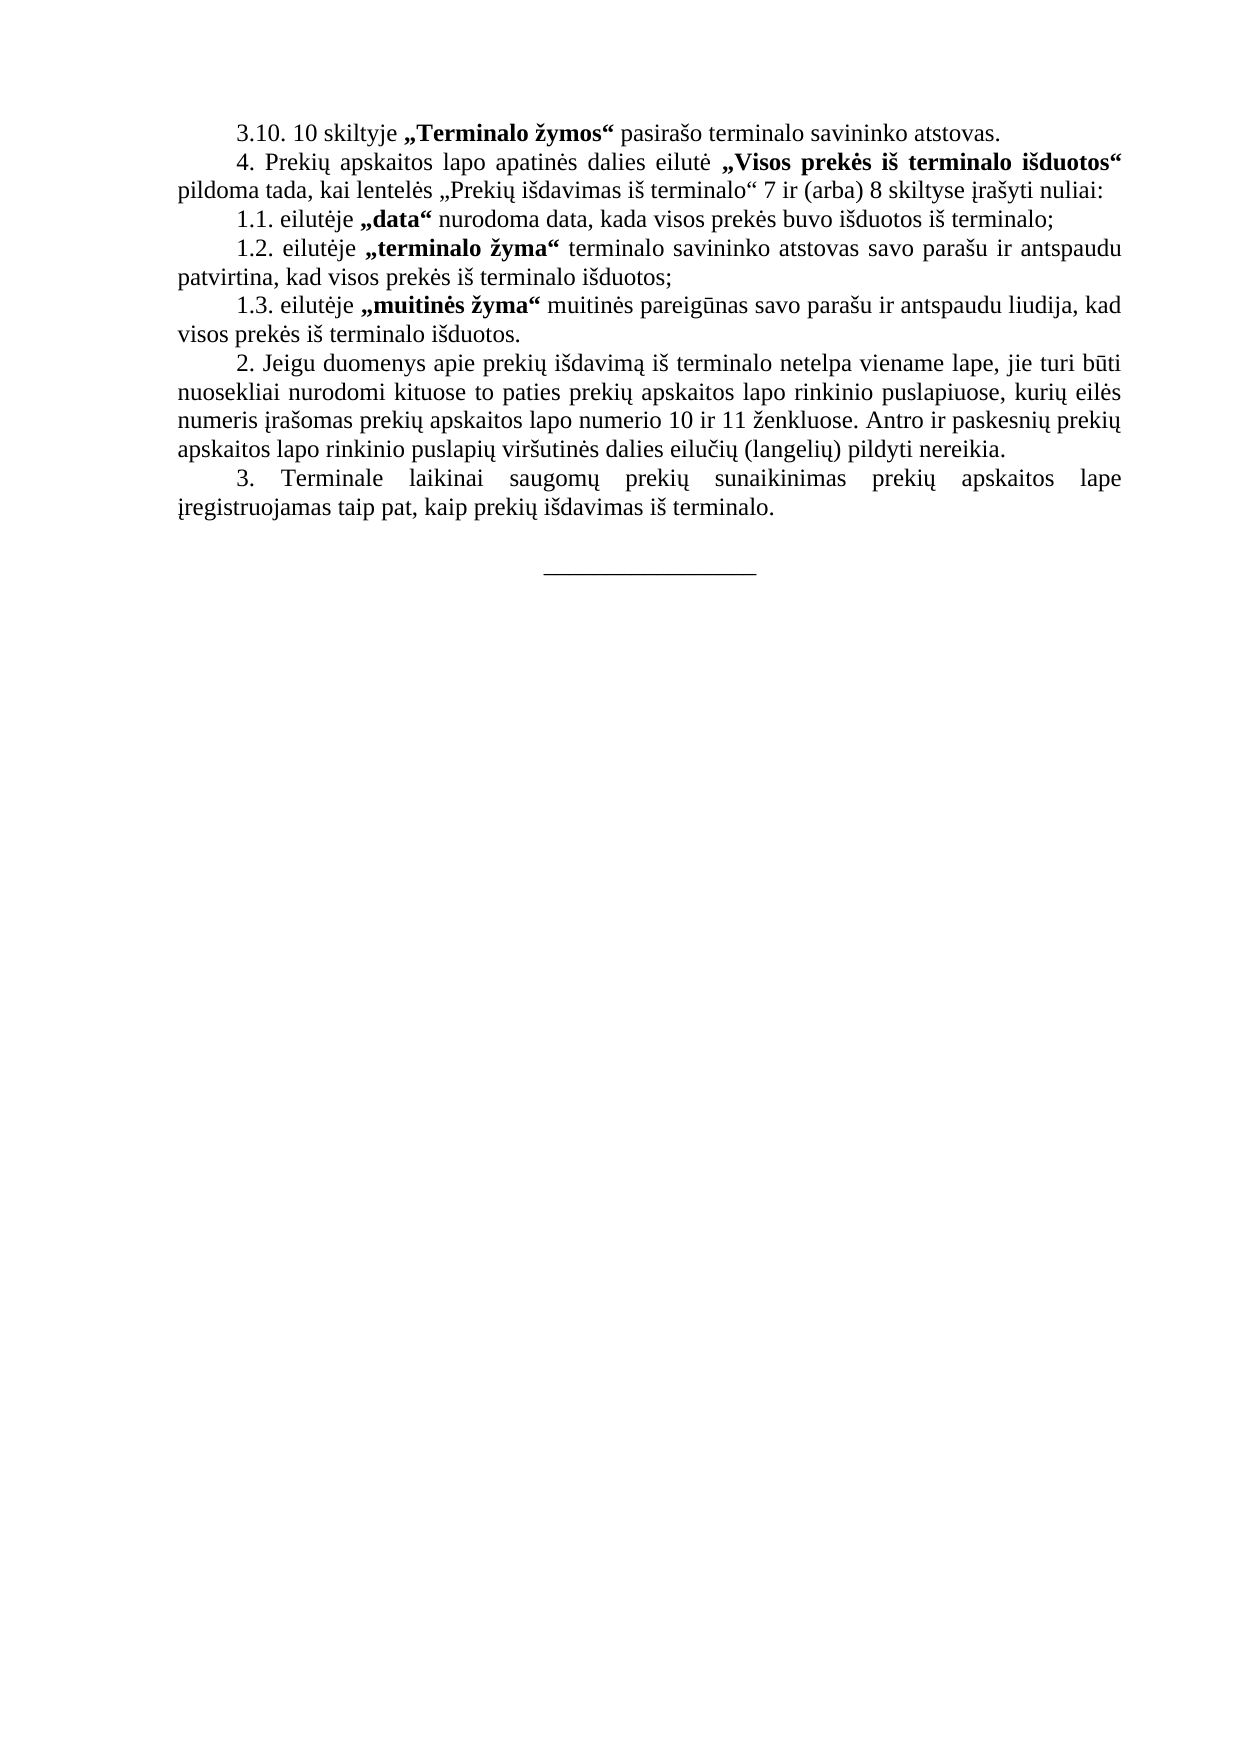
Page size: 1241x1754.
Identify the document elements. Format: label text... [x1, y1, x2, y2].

text _________________ [177, 549, 1122, 578]
text 1.1. eilutėje „data“ nurodoma data, kada visos prekės buvo išduotos iš terminalo; [177, 204, 1122, 233]
text 3.10. 10 skiltyje „Terminalo žymos“ pasirašo terminalo savininko atstovas. [177, 118, 1122, 147]
text 4. Prekių apskaitos lapo apatinės dalies eilutė „Visos prekės iš terminalo išduotos“ pildoma tada, kai lentelės „Prekių išdavimas iš terminalo“ 7 ir (arba) 8 skiltyse įrašyti nuliai: [177, 147, 1122, 204]
text 2. Jeigu duomenys apie prekių išdavimą iš terminalo netelpa viename lape, jie turi būti nuosekliai nurodomi kituose to paties prekių apskaitos lapo rinkinio puslapiuose, kurių eilės numeris įrašomas prekių apskaitos lapo numerio 10 ir 11 ženkluose. Antro ir paskesnių prekių apskaitos lapo rinkinio puslapių viršutinės dalies eilučių (langelių) pildyti nereikia. [177, 348, 1122, 463]
text 3. Terminale laikinai saugomų prekių sunaikinimas prekių apskaitos lape įregistruojamas taip pat, kaip prekių išdavimas iš terminalo. [177, 463, 1122, 521]
text 1.2. eilutėje „terminalo žyma“ terminalo savininko atstovas savo parašu ir antspaudu patvirtina, kad visos prekės iš terminalo išduotos; [177, 233, 1122, 291]
text 1.3. eilutėje „muitinės žyma“ muitinės pareigūnas savo parašu ir antspaudu liudija, kad visos prekės iš terminalo išduotos. [177, 291, 1122, 348]
